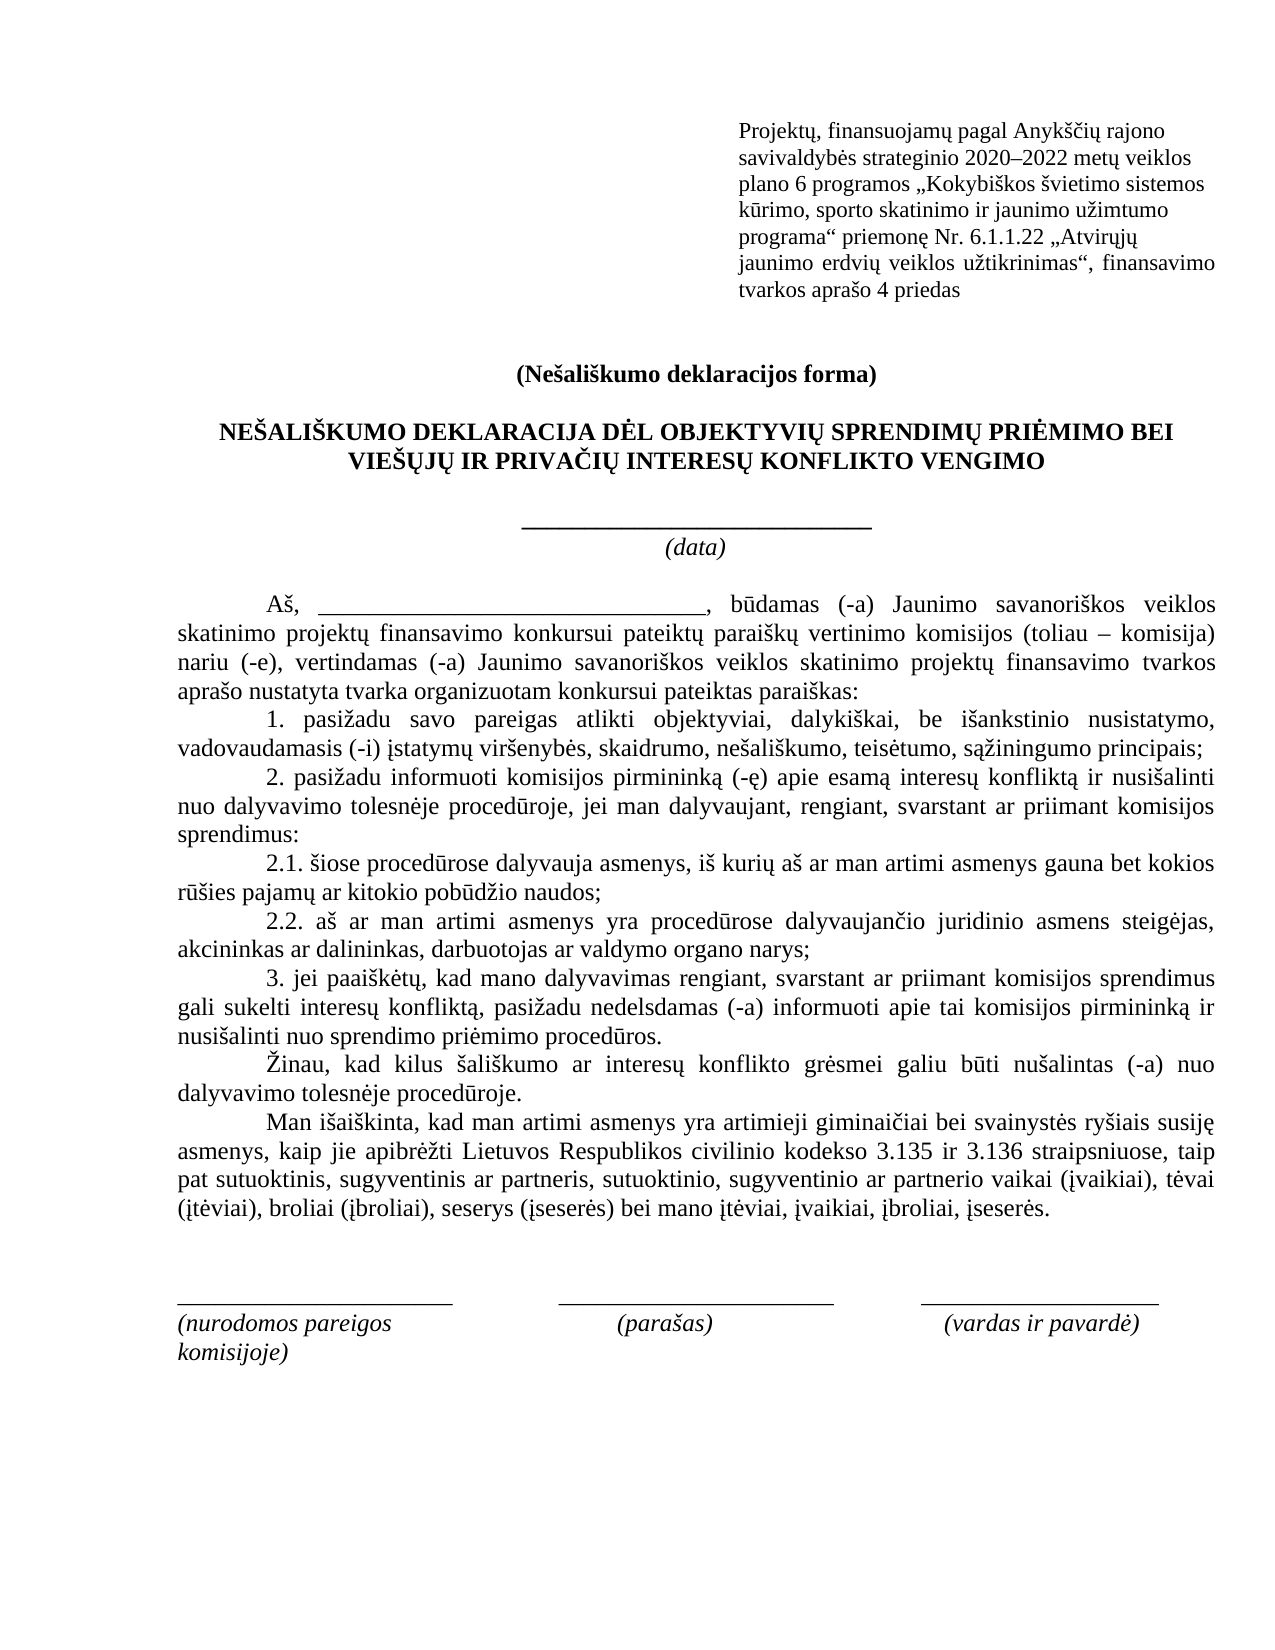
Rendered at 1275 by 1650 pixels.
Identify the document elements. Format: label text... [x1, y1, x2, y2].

text (Nešališkumo deklaracijos forma) [177, 359, 1216, 388]
text komisijoje) [177, 1337, 1216, 1366]
text 2.1. šiose procedūrose dalyvauja asmenys, iš kurių aš ar man artimi asmenys gauna bet kokios rūšies pajamų ar kitokio pobūdžio naudos; [177, 848, 1216, 906]
text NEŠALIŠKUMO DEKLARACIJA DĖL OBJEKTYVIŲ SPRENDIMŲ PRIĖMIMO BEI VIEŠŲJŲ IR PRIVAČIŲ INTERESŲ KONFLIKTO VENGIMO [177, 417, 1216, 474]
text 2.2. aš ar man artimi asmenys yra procedūrose dalyvaujančio juridinio asmens steigėjas, akcininkas ar dalininkas, darbuotojas ar valdymo organo narys; [177, 906, 1216, 963]
text Man išaiškinta, kad man artimi asmenys yra artimieji giminaičiai bei svainystės ryšiais susiję asmenys, kaip jie apibrėžti Lietuvos Respublikos civilinio kodekso 3.135 ir 3.136 straipsniuose, taip pat sutuoktinis, sugyventinis ar partneris, sutuoktinio, sugyventinio ar partnerio vaikai (įvaikiai), tėvai (įtėviai), broliai (įbroliai), seserys (įseserės) bei mano įtėviai, įvaikiai, įbroliai, įseserės. [177, 1107, 1216, 1222]
text programa“ priemonę Nr. 6.1.1.22 „Atvirųjų [738, 223, 1216, 249]
text Projektų, finansuojamų pagal Anykščių rajono [738, 117, 1216, 144]
text 1. pasižadu savo pareigas atlikti objektyviai, dalykiškai, be išankstinio nusistatymo, vadovaudamasis (-i) įstatymų viršenybės, skaidrumo, nešališkumo, teisėtumo, sąžiningumo principais; [177, 704, 1216, 762]
text savivaldybės strateginio 2020–2022 metų veiklos [738, 144, 1216, 170]
text Žinau, kad kilus šališkumo ar interesų konflikto grėsmei galiu būti nušalintas (-a) nuo dalyvavimo tolesnėje procedūroje. [177, 1049, 1216, 1107]
text 3. jei paaiškėtų, kad mano dalyvavimas rengiant, svarstant ar priimant komisijos sprendimus gali sukelti interesų konfliktą, pasižadu nedelsdamas (-a) informuoti apie tai komisijos pirmininką ir nusišalinti nuo sprendimo priėmimo procedūros. [177, 963, 1216, 1049]
text kūrimo, sporto skatinimo ir jaunimo užimtumo [738, 197, 1216, 223]
text (nurodomos pareigos (parašas) (vardas ir pavardė) [177, 1308, 1216, 1337]
text Aš, _______________________________, būdamas (-a) Jaunimo savanoriškos veiklos skatinimo projektų finansavimo konkursui pateiktų paraiškų vertinimo komisijos (toliau – komisija) nariu (-e), vertindamas (-a) Jaunimo savanoriškos veiklos skatinimo projektų finansavimo tvarkos aprašo nustatyta tvarka organizuotam konkursui pateiktas paraiškas: [177, 589, 1216, 704]
text 2. pasižadu informuoti komisijos pirmininką (-ę) apie esamą interesų konfliktą ir nusišalinti nuo dalyvavimo tolesnėje procedūroje, jei man dalyvaujant, rengiant, svarstant ar priimant komisijos sprendimus: [177, 762, 1216, 848]
text plano 6 programos „Kokybiškos švietimo sistemos [738, 170, 1216, 197]
text ______________________ ______________________ ___________________ [177, 1279, 1216, 1308]
text jaunimo erdvių veiklos užtikrinimas“, finansavimo tvarkos aprašo 4 priedas [738, 249, 1216, 302]
text (data) [177, 532, 1216, 561]
text ____________________________ [177, 503, 1216, 532]
